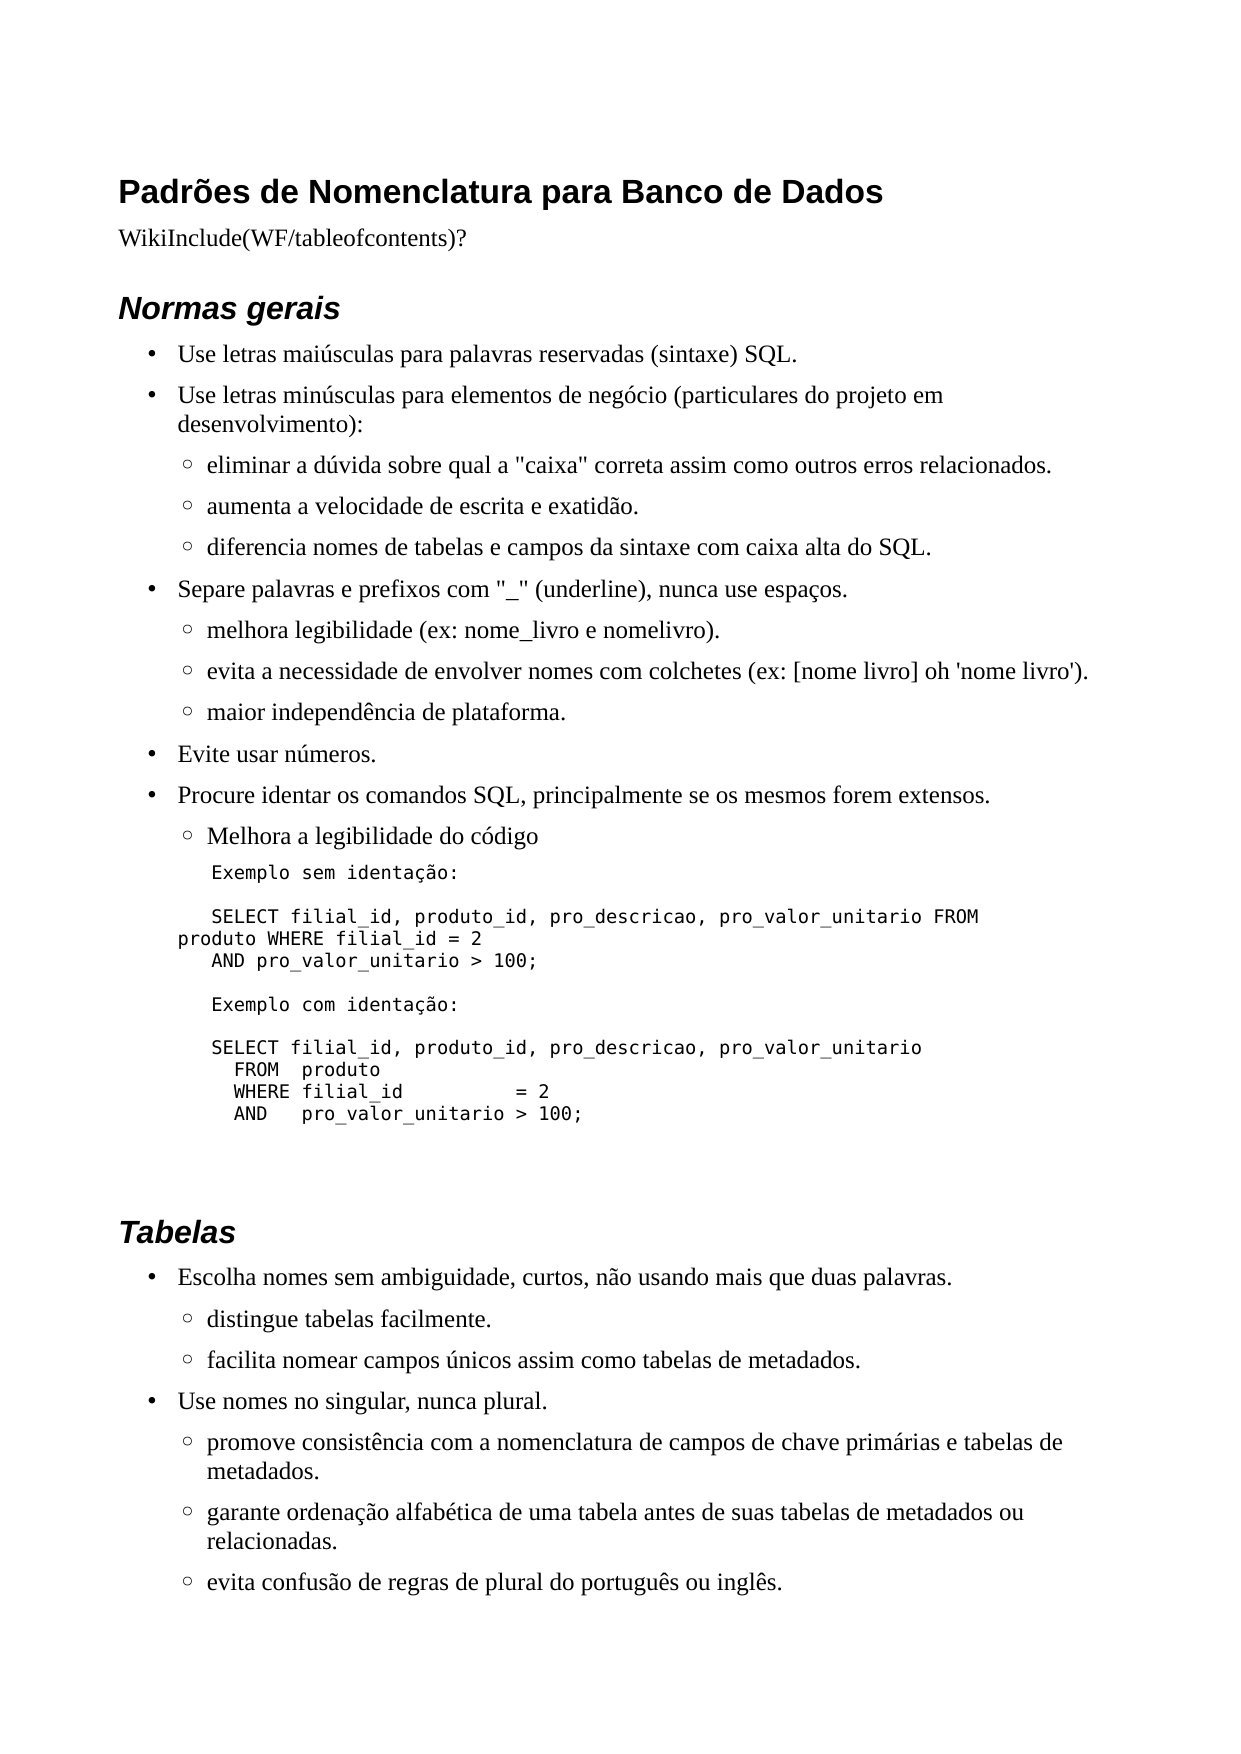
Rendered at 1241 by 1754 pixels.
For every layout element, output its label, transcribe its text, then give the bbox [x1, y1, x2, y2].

list aumenta a velocidade de escrita e exatidão. [177, 491, 1122, 520]
list Procure identar os comandos SQL, principalmente se os mesmos forem extensos. [148, 780, 1122, 809]
list diferencia nomes de tabelas e campos da sintaxe com caixa alta do SQL. [177, 532, 1122, 561]
list evita confusão de regras de plural do português ou inglês. [177, 1567, 1122, 1596]
subtitle Tabelas [118, 1213, 1122, 1250]
list Use letras minúsculas para elementos de negócio (particulares do projeto em desenvolvimento): [148, 380, 1122, 437]
subtitle Padrões de Nomenclatura para Banco de Dados [118, 172, 1122, 211]
list distingue tabelas facilmente. [177, 1304, 1122, 1332]
list Escolha nomes sem ambiguidade, curtos, não usando mais que duas palavras. [148, 1262, 1122, 1291]
list Melhora a legibilidade do código [177, 821, 1122, 850]
list eliminar a dúvida sobre qual a "caixa" correta assim como outros erros relacionados. [177, 450, 1122, 479]
list evita a necessidade de envolver nomes com colchetes (ex: [nome livro] oh 'nome livro'). [177, 656, 1122, 685]
list Use nomes no singular, nunca plural. [148, 1386, 1122, 1415]
list maior independência de plataforma. [177, 697, 1122, 726]
list promove consistência com a nomenclatura de campos de chave primárias e tabelas de metadados. [177, 1427, 1122, 1485]
list Evite usar números. [148, 739, 1122, 767]
list melhora legibilidade (ex: nome_livro e nomelivro). [177, 615, 1122, 644]
list Separe palavras e prefixos com "_" (underline), nunca use espaços. [148, 574, 1122, 602]
list facilita nomear campos únicos assim como tabelas de metadados. [177, 1345, 1122, 1374]
subtitle Normas gerais [118, 289, 1122, 326]
list Use letras maiúsculas para palavras reservadas (sintaxe) SQL. [148, 339, 1122, 367]
text Exemplo sem identação: SELECT filial_id, produto_id, pro_descricao, pro_valor_unitario FROM produto WHERE filial_id = 2 AND pro_valor_unitario > 100; Exemplo com identação: SELECT filial_id, produto_id, pro_descricao, pro_valor_unitario FROM produto WHERE filial_id = 2 AND pro_valor_unitario > 100; [177, 862, 1063, 1147]
list garante ordenação alfabética de uma tabela antes de suas tabelas de metadados ou relacionadas. [177, 1497, 1122, 1555]
text WikiInclude(WF/tableofcontents)? [118, 223, 1122, 252]
